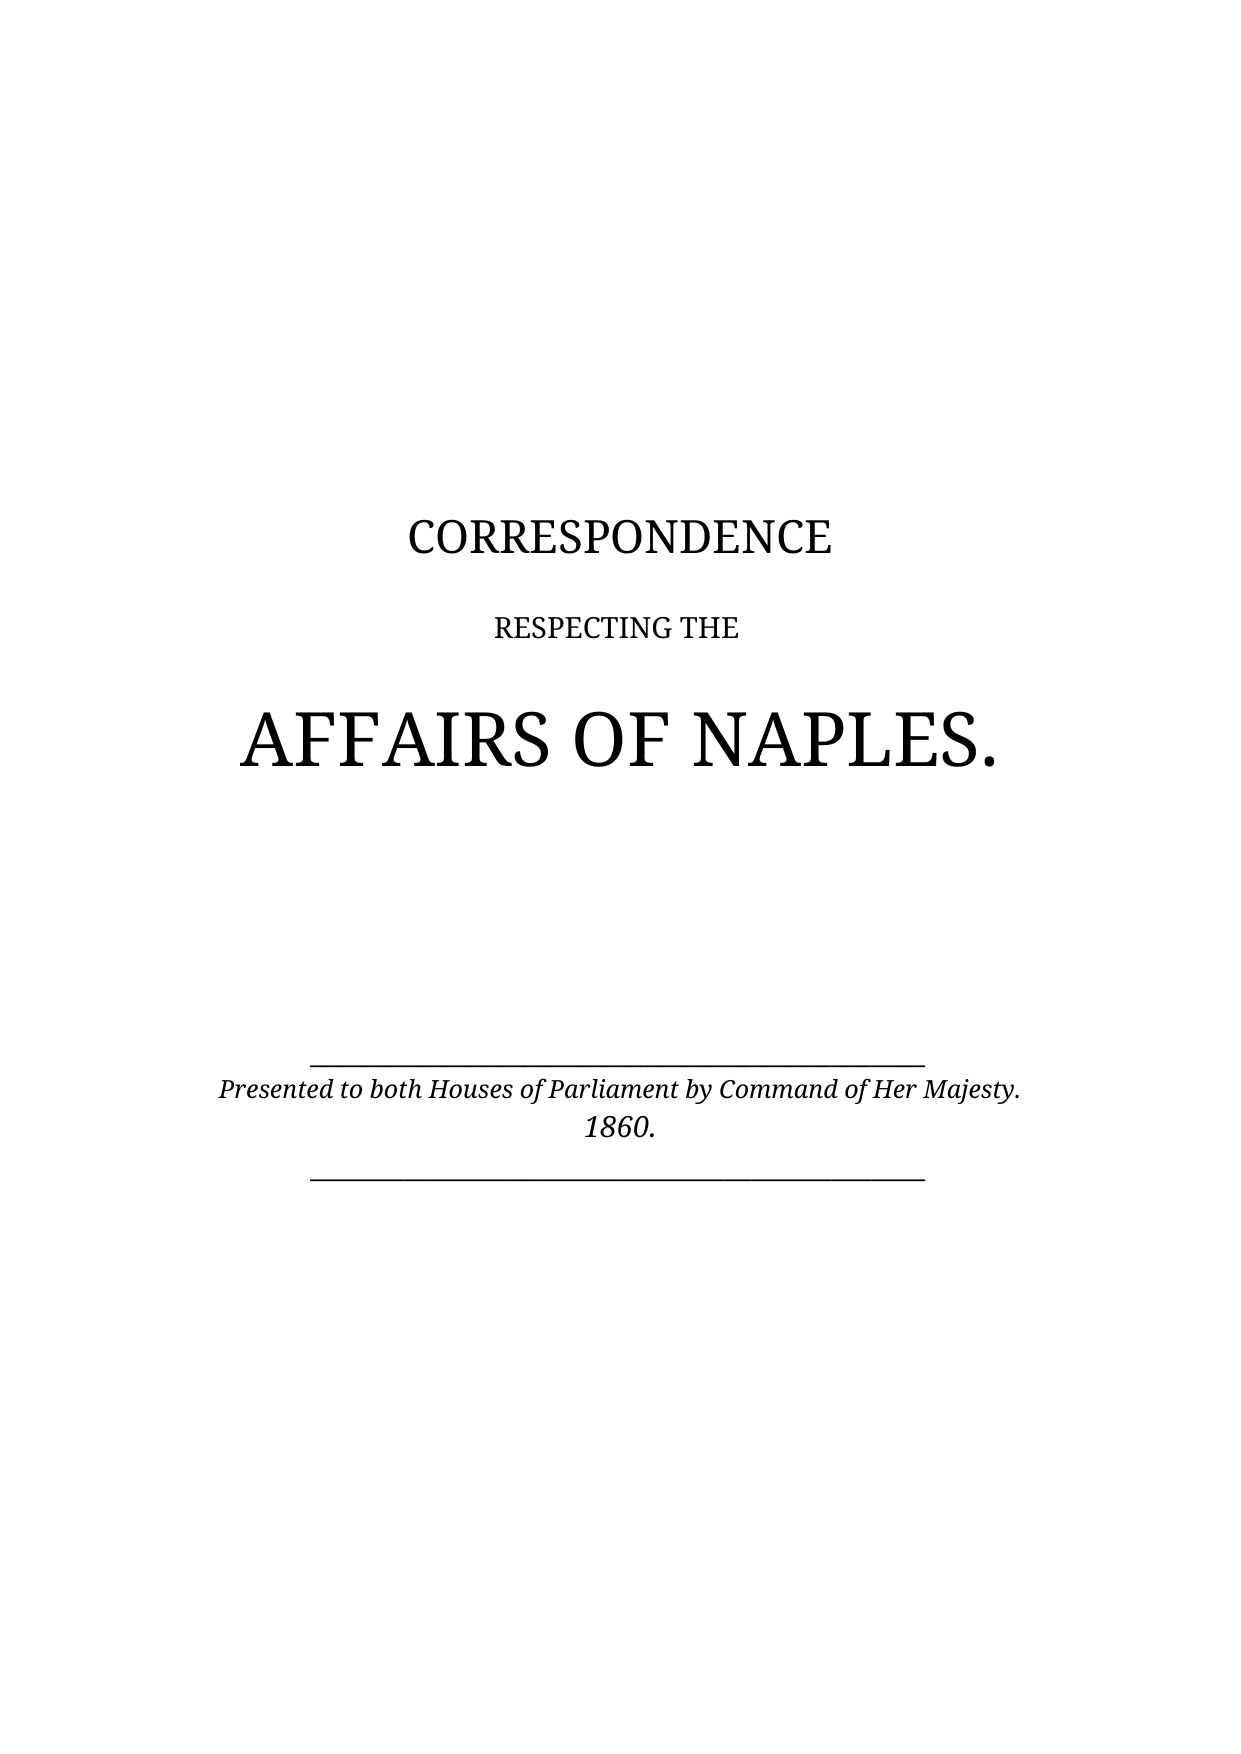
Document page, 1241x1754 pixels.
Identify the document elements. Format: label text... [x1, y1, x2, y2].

text AFFAIRS OF NAPLES. [148, 686, 1063, 788]
text RESPECTING THE [148, 607, 1063, 647]
text ______________________________________________ [148, 1032, 1063, 1072]
text 1860. [148, 1106, 1063, 1146]
text ______________________________________________ [148, 1146, 1063, 1186]
text Presented to both Houses of Parliament by Command of Her Majesty. [148, 1072, 1063, 1106]
text CORRESPONDENCE [148, 505, 1063, 567]
